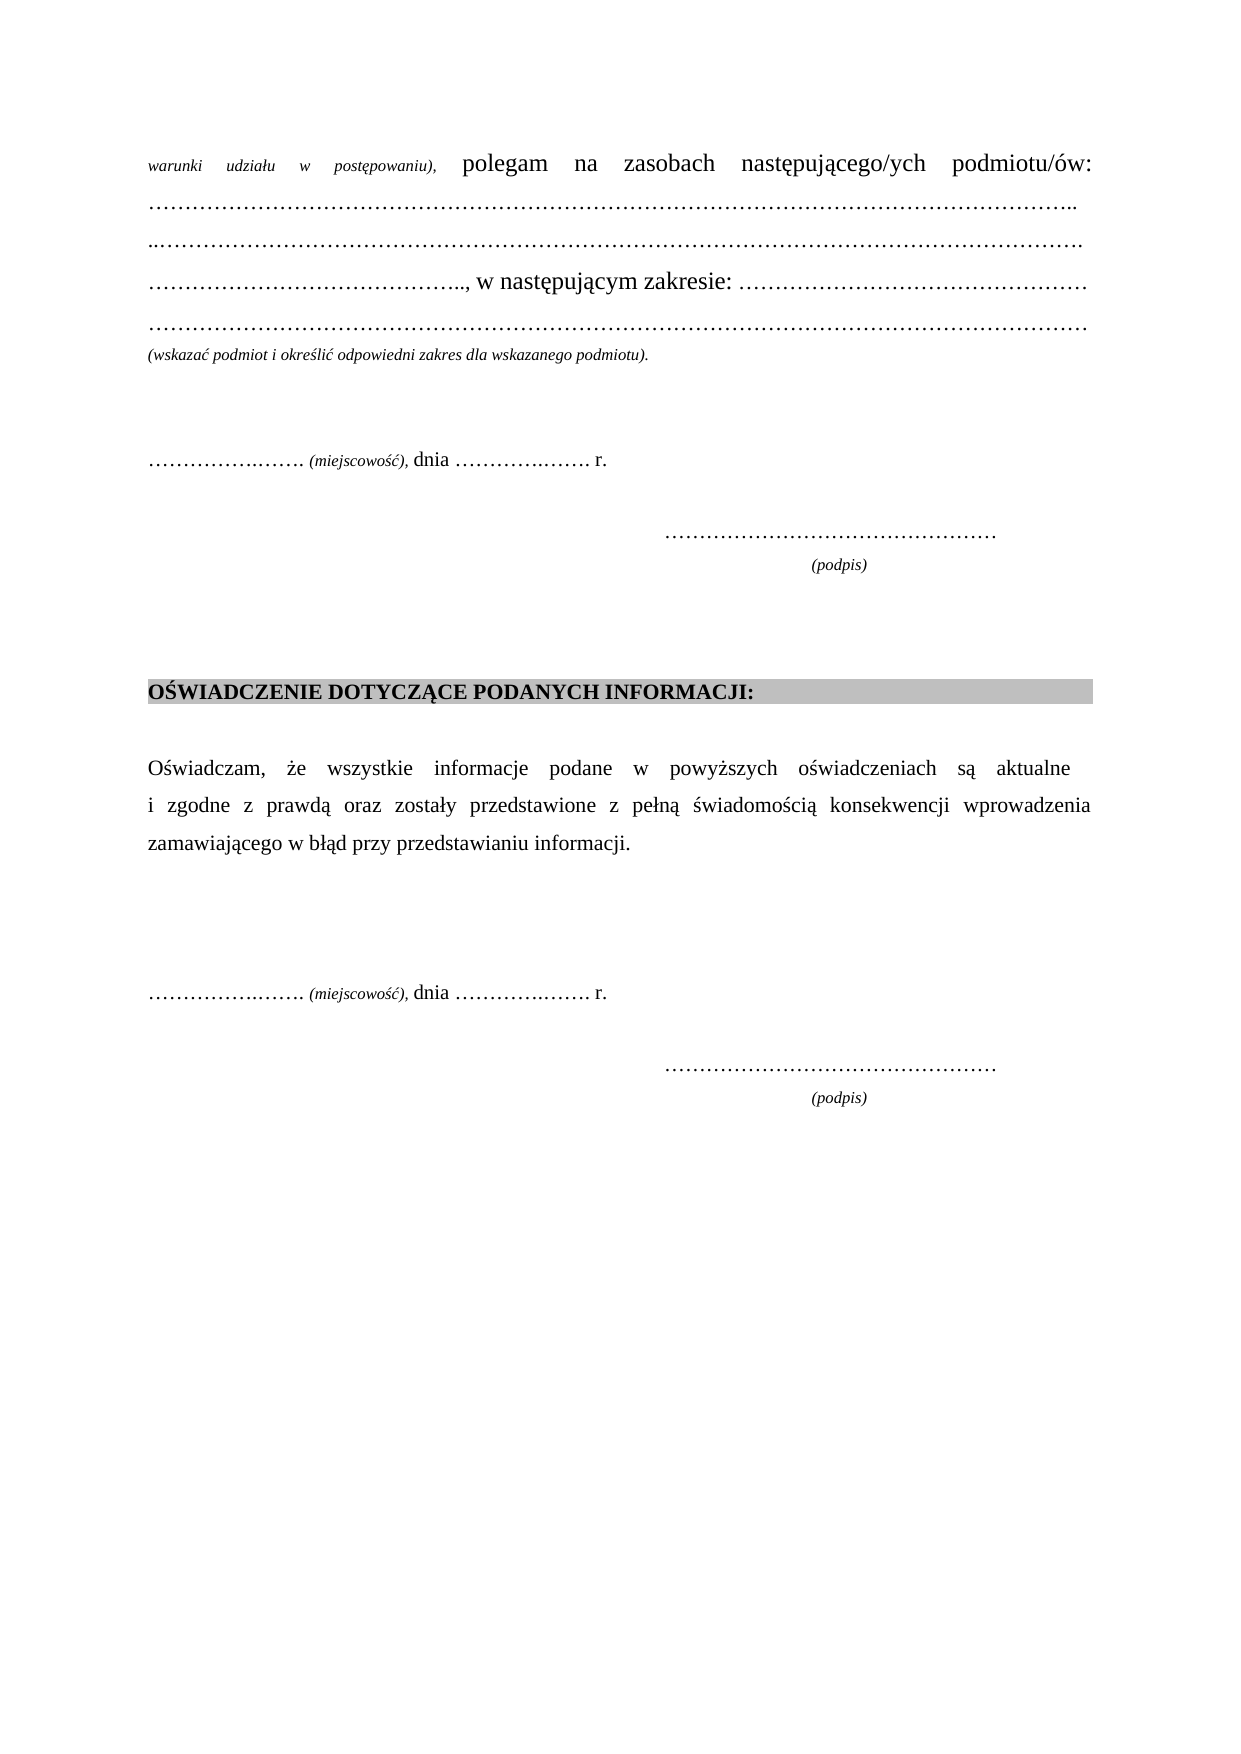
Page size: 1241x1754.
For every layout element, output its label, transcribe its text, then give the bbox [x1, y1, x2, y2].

text OŚWIADCZENIE DOTYCZĄCE PODANYCH INFORMACJI: [148, 679, 1093, 704]
text ………………………………………… [148, 1052, 1093, 1076]
text …………….……. (miejscowość), dnia ………….……. r. [148, 447, 1093, 471]
text Oświadczam, że wszystkie informacje podane w powyższych oświadczeniach są aktualne i zgodne z prawdą oraz zostały przedstawione z pełną świadomością konsekwencji wprowadzenia zamawiającego w błąd przy przedstawianiu informacji. [148, 755, 1093, 856]
text (podpis) [738, 555, 1093, 574]
text …………….……. (miejscowość), dnia ………….……. r. [148, 980, 1093, 1004]
text ………………………………………… [148, 519, 1093, 543]
text ………………………………………………………………………………………………………………… (wskazać podmiot i określić odpowiedni zakres dla wskazanego podmiotu). [148, 309, 1093, 363]
text warunki udziału w postępowaniu), polegam na zasobach następującego/ych podmiotu/ów: ……………………………………………………………………………………………………………….. [148, 148, 1093, 214]
text (podpis) [738, 1088, 1093, 1107]
text ..……………………………………………………………………………………………………………….…………………………………….., w następującym zakresie: ………………………………………… [148, 227, 1093, 295]
